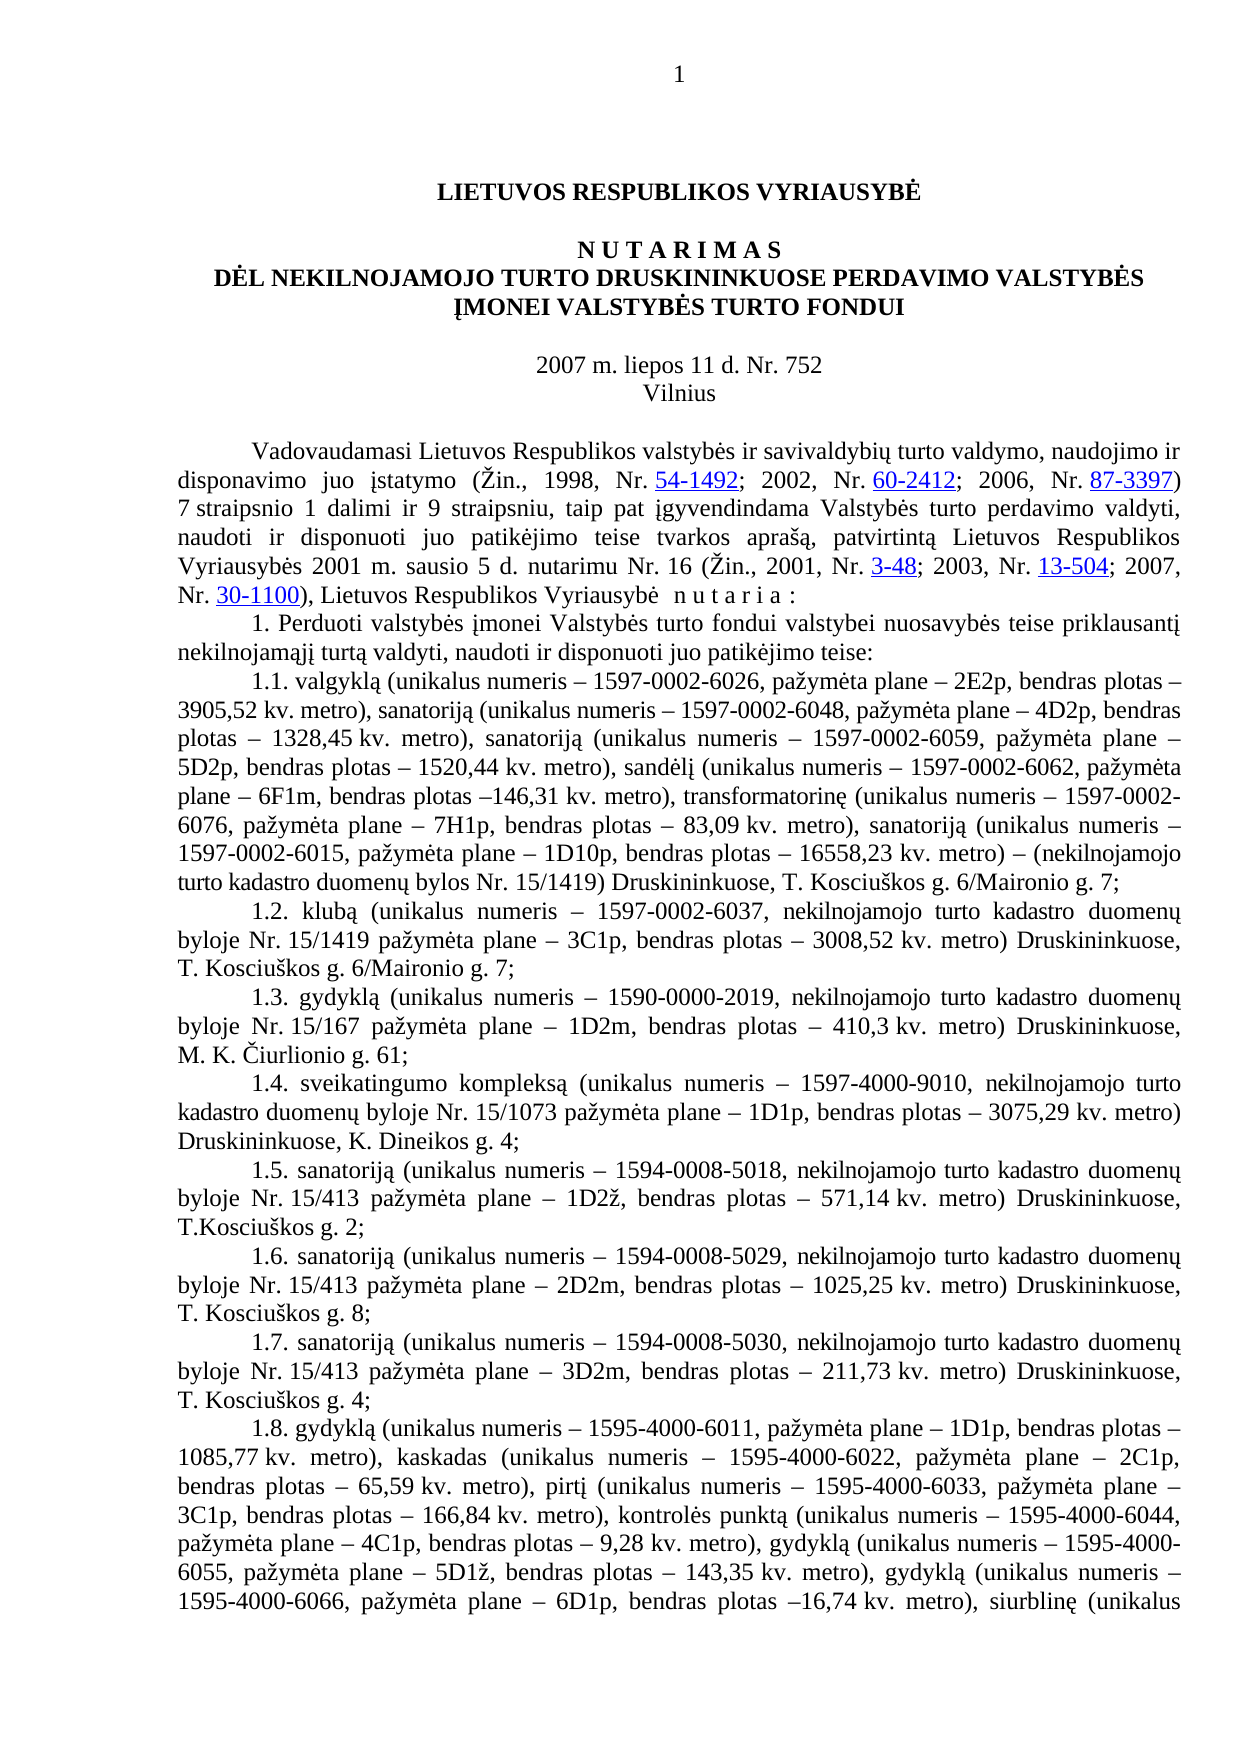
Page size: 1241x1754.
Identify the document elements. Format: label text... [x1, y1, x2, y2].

text DĖL NEKILNOJAMOJO TURTO DRUSKININKUOSE PERDAVIMO VALSTYBĖS ĮMONEI VALSTYBĖS TURTO FONDUI [177, 263, 1181, 321]
text 1.8. gydyklą (unikalus numeris – 1595-4000-6011, pažymėta plane – 1D1p, bendras plotas – 1085,77 kv. metro), kaskadas (unikalus numeris – 1595-4000-6022, pažymėta plane – 2C1p, bendras plotas – 65,59 kv. metro), pirtį (unikalus numeris – 1595-4000-6033, pažymėta plane – 3C1p, bendras plotas – 166,84 kv. metro), kontrolės punktą (unikalus numeris – 1595-4000-6044, pažymėta plane – 4C1p, bendras plotas – 9,28 kv. metro), gydyklą (unikalus numeris – 1595-4000-6055, pažymėta plane – 5D1ž, bendras plotas – 143,35 kv. metro), gydyklą (unikalus numeris – 1595-4000-6066, pažymėta plane – 6D1p, bendras plotas –16,74 kv. metro), siurblinę (unikalus [177, 1413, 1181, 1615]
text Vilnius [177, 378, 1181, 407]
text 1.3. gydyklą (unikalus numeris – 1590-0000-2019, nekilnojamojo turto kadastro duomenų byloje Nr. 15/167 pažymėta plane – 1D2m, bendras plotas – 410,3 kv. metro) Druskininkuose, M. K. Čiurlionio g. 61; [177, 982, 1181, 1068]
text Vadovaudamasi Lietuvos Respublikos valstybės ir savivaldybių turto valdymo, naudojimo ir disponavimo juo įstatymo (Žin., 1998, Nr. 54-1492; 2002, Nr. 60-2412; 2006, Nr. 87-3397) 7 straipsnio 1 dalimi ir 9 straipsniu, taip pat įgyvendindama Valstybės turto perdavimo valdyti, naudoti ir disponuoti juo patikėjimo teise tvarkos aprašą, patvirtintą Lietuvos Respublikos Vyriausybės 2001 m. sausio 5 d. nutarimu Nr. 16 (Žin., 2001, Nr. 3-48; 2003, Nr. 13-504; 2007, Nr. 30-1100), Lietuvos Respublikos Vyriausybė nutaria: [177, 436, 1181, 608]
text 1.4. sveikatingumo kompleksą (unikalus numeris – 1597-4000-9010, nekilnojamojo turto kadastro duomenų byloje Nr. 15/1073 pažymėta plane – 1D1p, bendras plotas – 3075,29 kv. metro) Druskininkuose, K. Dineikos g. 4; [177, 1068, 1181, 1155]
text 1.5. sanatoriją (unikalus numeris – 1594-0008-5018, nekilnojamojo turto kadastro duomenų byloje Nr. 15/413 pažymėta plane – 1D2ž, bendras plotas – 571,14 kv. metro) Druskininkuose, T.Kosciuškos g. 2; [177, 1155, 1181, 1241]
text 1.7. sanatoriją (unikalus numeris – 1594-0008-5030, nekilnojamojo turto kadastro duomenų byloje Nr. 15/413 pažymėta plane – 3D2m, bendras plotas – 211,73 kv. metro) Druskininkuose, T. Kosciuškos g. 4; [177, 1327, 1181, 1413]
text 1.1. valgyklą (unikalus numeris – 1597-0002-6026, pažymėta plane – 2E2p, bendras plotas – 3905,52 kv. metro), sanatoriją (unikalus numeris – 1597-0002-6048, pažymėta plane – 4D2p, bendras plotas – 1328,45 kv. metro), sanatoriją (unikalus numeris – 1597-0002-6059, pažymėta plane – 5D2p, bendras plotas – 1520,44 kv. metro), sandėlį (unikalus numeris – 1597-0002-6062, pažymėta plane – 6F1m, bendras plotas –146,31 kv. metro), transformatorinę (unikalus numeris – 1597-0002-6076, pažymėta plane – 7H1p, bendras plotas – 83,09 kv. metro), sanatoriją (unikalus numeris – 1597-0002-6015, pažymėta plane – 1D10p, bendras plotas – 16558,23 kv. metro) – (nekilnojamojo turto kadastro duomenų bylos Nr. 15/1419) Druskininkuose, T. Kosciuškos g. 6/Maironio g. 7; [177, 666, 1181, 896]
text 1.2. klubą (unikalus numeris – 1597-0002-6037, nekilnojamojo turto kadastro duomenų byloje Nr. 15/1419 pažymėta plane – 3C1p, bendras plotas – 3008,52 kv. metro) Druskininkuose, T. Kosciuškos g. 6/Maironio g. 7; [177, 896, 1181, 982]
text N U T A R I M A S [177, 235, 1181, 263]
text 2007 m. liepos 11 d. Nr. 752 [177, 350, 1181, 378]
text 1. Perduoti valstybės įmonei Valstybės turto fondui valstybei nuosavybės teise priklausantį nekilnojamąjį turtą valdyti, naudoti ir disponuoti juo patikėjimo teise: [177, 608, 1181, 666]
text LIETUVOS RESPUBLIKOS VYRIAUSYBĖ [177, 177, 1181, 206]
text 1.6. sanatoriją (unikalus numeris – 1594-0008-5029, nekilnojamojo turto kadastro duomenų byloje Nr. 15/413 pažymėta plane – 2D2m, bendras plotas – 1025,25 kv. metro) Druskininkuose, T. Kosciuškos g. 8; [177, 1241, 1181, 1327]
